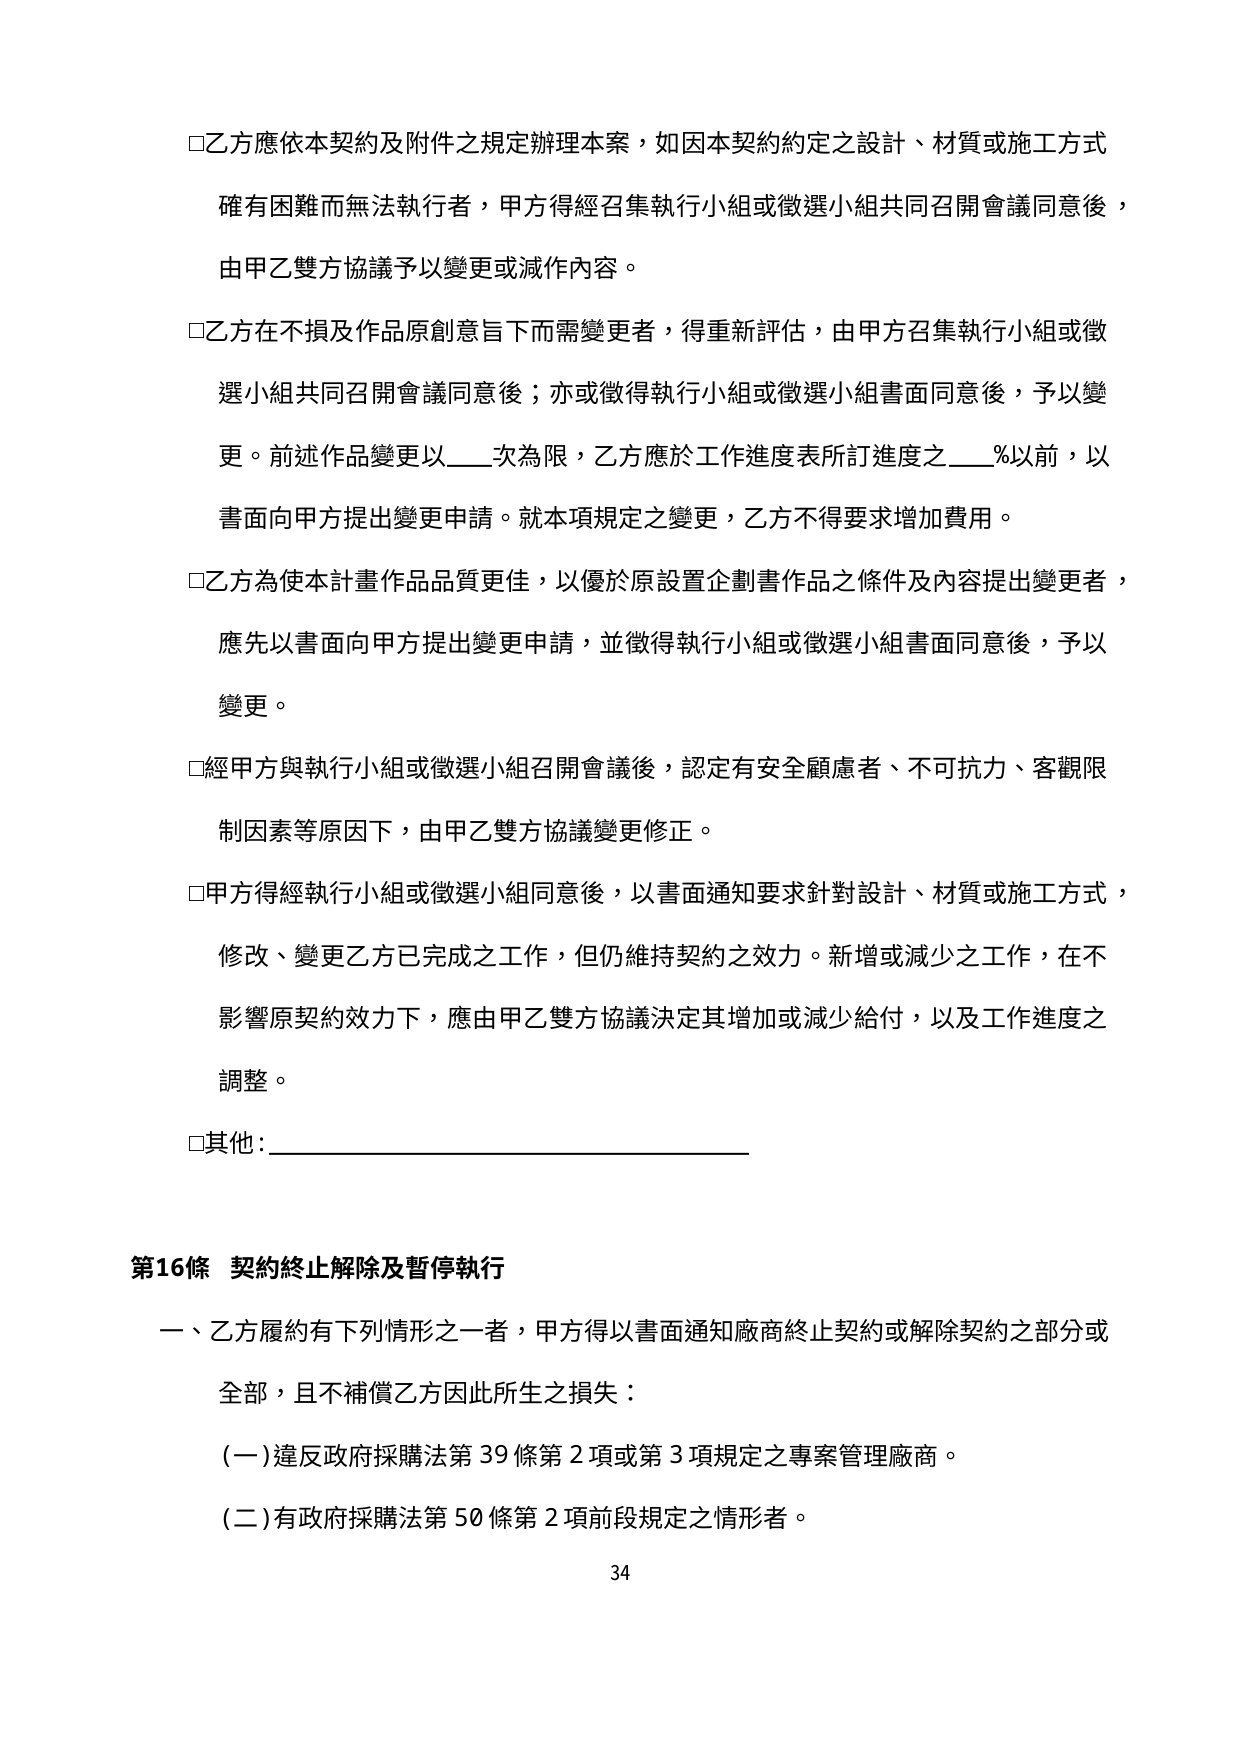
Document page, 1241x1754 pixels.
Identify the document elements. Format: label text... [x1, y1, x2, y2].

text □乙方應依本契約及附件之規定辦理本案，如因本契約約定之設計、材質或施工方式確有困難而無法執行者，甲方得經召集執行小組或徵選小組共同召開會議同意後，由甲乙雙方協議予以變更或減作內容。 [189, 100, 1110, 288]
text □經甲方與執行小組或徵選小組召開會議後，認定有安全顧慮者、不可抗力、客觀限制因素等原因下，由甲乙雙方協議變更修正。 [189, 725, 1110, 850]
text (一)違反政府採購法第39條第2項或第3項規定之專案管理廠商。 [218, 1413, 1110, 1475]
text □乙方為使本計畫作品品質更佳，以優於原設置企劃書作品之條件及內容提出變更者，應先以書面向甲方提出變更申請，並徵得執行小組或徵選小組書面同意後，予以變更。 [189, 538, 1110, 725]
text □乙方在不損及作品原創意旨下而需變更者，得重新評估，由甲方召集執行小組或徵選小組共同召開會議同意後；亦或徵得執行小組或徵選小組書面同意後，予以變更。前述作品變更以___次為限，乙方應於工作進度表所訂進度之___%以前，以書面向甲方提出變更申請。就本項規定之變更，乙方不得要求增加費用。 [189, 288, 1110, 538]
text □甲方得經執行小組或徵選小組同意後，以書面通知要求針對設計、材質或施工方式，修改、變更乙方已完成之工作，但仍維持契約之效力。新增或減少之工作，在不影響原契約效力下，應由甲乙雙方協議決定其增加或減少給付，以及工作進度之調整。 [189, 850, 1110, 1100]
text (二)有政府採購法第50條第2項前段規定之情形者。 [218, 1475, 1110, 1538]
text 一、乙方履約有下列情形之一者，甲方得以書面通知廠商終止契約或解除契約之部分或全部，且不補償乙方因此所生之損失： [159, 1288, 1110, 1413]
list 契約終止解除及暫停執行 [130, 1225, 1110, 1288]
text □其他:________________________________ [189, 1100, 1110, 1163]
